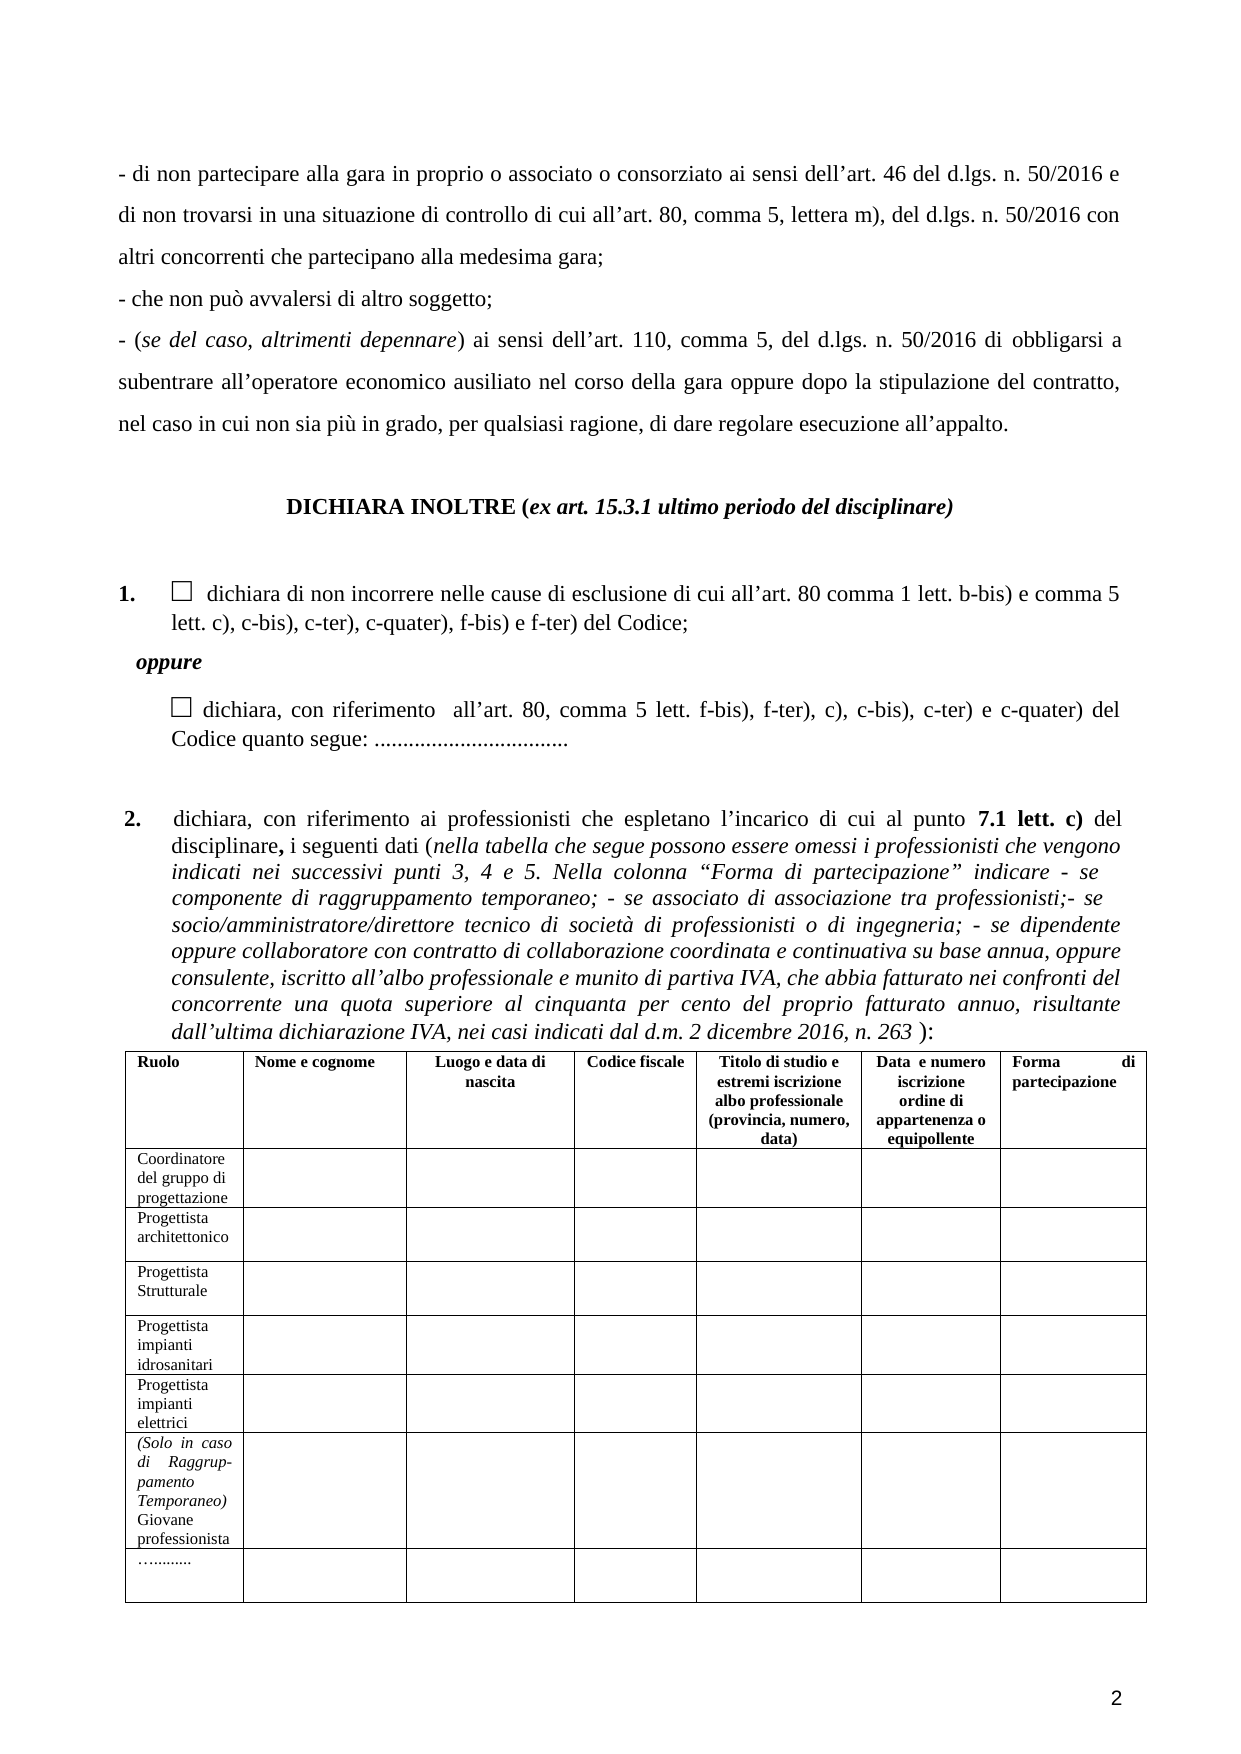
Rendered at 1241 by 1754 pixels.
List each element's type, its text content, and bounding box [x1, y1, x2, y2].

table_cell [244, 1375, 406, 1432]
table_cell Coordinatore del gruppo di progettazione [126, 1149, 243, 1207]
table_header Nome e cognome [244, 1052, 406, 1148]
table_cell [407, 1549, 574, 1602]
table_cell [862, 1316, 1000, 1373]
table_cell [862, 1262, 1000, 1315]
table_cell [407, 1375, 574, 1432]
table_cell [697, 1149, 861, 1207]
table_cell [407, 1262, 574, 1315]
table_cell [575, 1549, 696, 1602]
text oppure [136, 648, 1122, 674]
table_cell Progettista impianti elettrici [126, 1375, 243, 1432]
table_cell [244, 1262, 406, 1315]
table_header Data e numero iscrizione ordine di appartenenza o equipollente [862, 1052, 1000, 1148]
table_cell [862, 1549, 1000, 1602]
table_cell [407, 1149, 574, 1207]
table_cell (Solo in caso di Raggrup-pamento Temporaneo) Giovane professionista [126, 1433, 243, 1548]
table_cell [862, 1433, 1000, 1548]
text - di non partecipare alla gara in proprio o associato o consorziato ai sensi dell’art. 46 del d.lgs. n. 50/2016 e di non trovarsi in una situazione di controllo di cui all’art. 80, comma 5, lettera m), del d.lgs. n. 50/2016 con altri concorrenti che partecipano alla medesima gara; [118, 148, 1122, 273]
table_header Titolo di studio e estremi iscrizione albo professionale (provincia, numero, data) [697, 1052, 861, 1148]
table_cell [575, 1433, 696, 1548]
text - che non può avvalersi di altro soggetto; [118, 273, 1122, 314]
text DICHIARA INOLTRE (ex art. 15.3.1 ultimo periodo del disciplinare) [118, 481, 1122, 523]
table_cell [244, 1149, 406, 1207]
table_cell [575, 1208, 696, 1261]
table_cell [697, 1316, 861, 1373]
table_cell Progettista architettonico [126, 1208, 243, 1261]
table_cell [1001, 1262, 1146, 1315]
table_cell [244, 1433, 406, 1548]
table_cell [862, 1149, 1000, 1207]
table_cell [697, 1208, 861, 1261]
table_header Ruolo [126, 1052, 243, 1148]
list 1. □ dichiara di non incorrere nelle cause di esclusione di cui all’art. 80 comma 1 lett. b-bis) e comma 5 lett. c), c-bis), c-ter), c-quater), f-bis) e f-ter) del Codice; [118, 571, 1122, 635]
table_cell [575, 1149, 696, 1207]
text □ dichiara, con riferimento all’art. 80, comma 5 lett. f-bis), f-ter), c), c-bis), c-ter) e c-quater) del Codice quanto segue: .................................. [136, 687, 1122, 751]
text - (se del caso, altrimenti depennare) ai sensi dell’art. 110, comma 5, del d.lgs. n. 50/2016 di obbligarsi a subentrare all’operatore economico ausiliato nel corso della gara oppure dopo la stipulazione del contratto, nel caso in cui non sia più in grado, per qualsiasi ragione, di dare regolare esecuzione all’appalto. [118, 314, 1122, 439]
table_header Luogo e data di nascita [407, 1052, 574, 1148]
table_cell [697, 1549, 861, 1602]
table_cell [575, 1375, 696, 1432]
table_cell [575, 1316, 696, 1373]
table_header Codice fiscale [575, 1052, 696, 1148]
table_cell [697, 1375, 861, 1432]
table_cell [407, 1208, 574, 1261]
table_cell [1001, 1375, 1146, 1432]
text 2. dichiara, con riferimento ai professionisti che espletano l’incarico di cui al punto 7.1 lett. c) del disciplinare, i seguenti dati (nella tabella che segue possono essere omessi i professionisti che vengono indicati nei successivi punti 3, 4 e 5. Nella colonna “Forma di partecipazione” indicare - se componente di raggruppamento temporaneo; - se associato di associazione tra professionisti;- se socio/amministratore/direttore tecnico di società di professionisti o di ingegneria; - se dipendente oppure collaboratore con contratto di collaborazione coordinata e continuativa su base annua, oppure consulente, iscritto all’albo professionale e munito di partiva IVA, che abbia fatturato nei confronti del concorrente una quota superiore al cinquanta per cento del proprio fatturato annuo, risultante dall’ultima dichiarazione IVA, nei casi indicati dal d.m. 2 dicembre 2016, n. 263 ): [124, 805, 1122, 1045]
table_cell [697, 1433, 861, 1548]
table_cell [697, 1262, 861, 1315]
table_cell [244, 1549, 406, 1602]
table_cell [407, 1316, 574, 1373]
table_cell …......... [126, 1549, 243, 1602]
table_cell Progettista impianti idrosanitari [126, 1316, 243, 1373]
table_cell [1001, 1208, 1146, 1261]
table_cell [1001, 1549, 1146, 1602]
table_cell [1001, 1149, 1146, 1207]
table_cell [862, 1208, 1000, 1261]
table_cell [1001, 1433, 1146, 1548]
table_cell [862, 1375, 1000, 1432]
table_header Forma di partecipazione [1001, 1052, 1146, 1148]
table_cell [407, 1433, 574, 1548]
table_cell Progettista Strutturale [126, 1262, 243, 1315]
table_cell [575, 1262, 696, 1315]
table_cell [244, 1316, 406, 1373]
table_cell [244, 1208, 406, 1261]
table_cell [1001, 1316, 1146, 1373]
